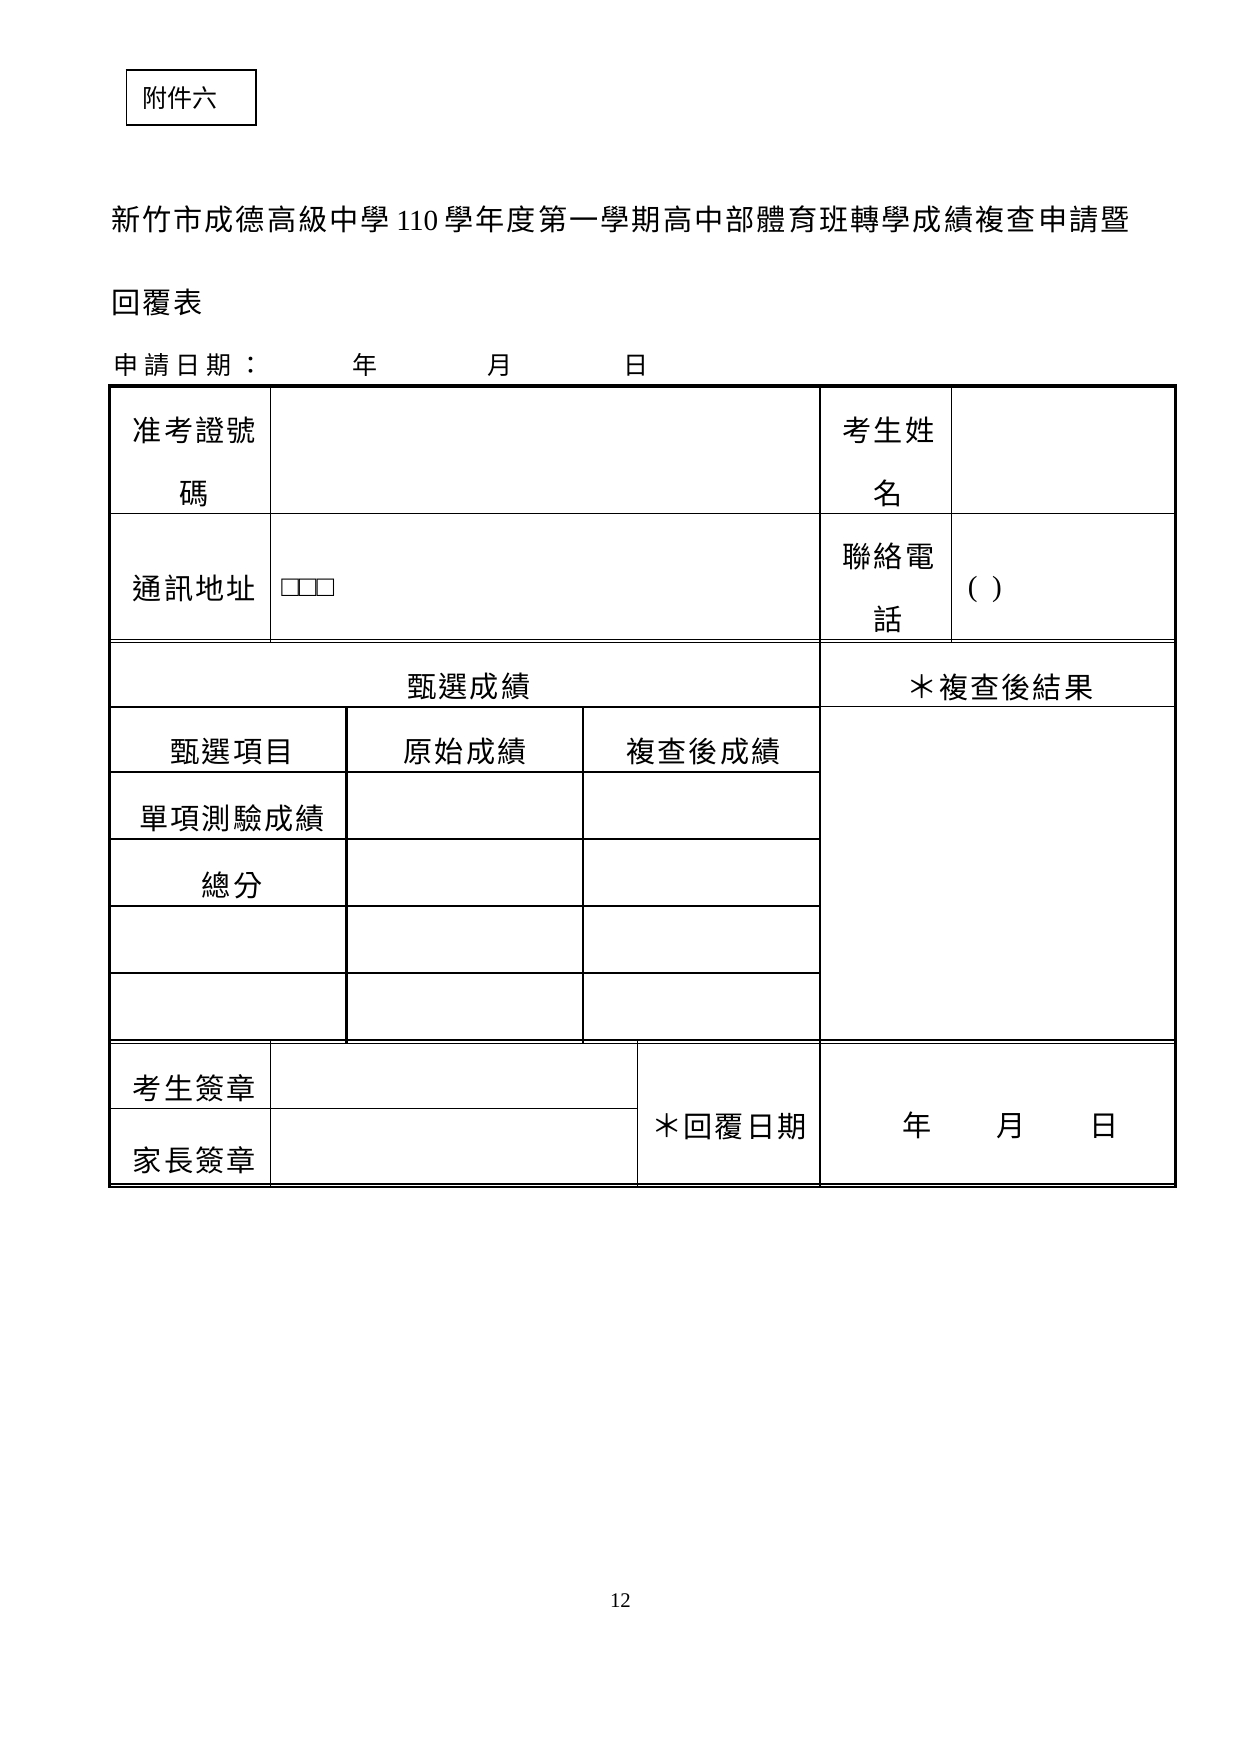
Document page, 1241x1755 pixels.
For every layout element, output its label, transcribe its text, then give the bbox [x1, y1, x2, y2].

table_cell [348, 840, 582, 905]
table_cell 甄選項目 [111, 708, 345, 771]
text 申請日期： 年 月 日 [110, 322, 1131, 384]
table_header [271, 388, 819, 512]
table_cell ( ) [952, 514, 1174, 638]
table_header 准考證號碼 [111, 388, 270, 512]
table_cell [348, 974, 582, 1039]
text 附件六 [142, 78, 240, 115]
table_header [952, 388, 1174, 512]
table_cell [271, 1109, 637, 1183]
table_cell 年 月 日 [821, 1044, 1174, 1183]
text 新竹市成德高級中學110學年度第一學期高中部體育班轉學成績複查申請暨回覆表 [110, 134, 1131, 322]
table_cell [111, 907, 345, 972]
table_cell [584, 974, 819, 1039]
table_cell 原始成績 [348, 708, 582, 771]
table_cell [584, 773, 819, 838]
text [127, 71, 255, 124]
table_cell [348, 907, 582, 972]
table_cell 家長簽章 [111, 1109, 270, 1183]
table_cell [111, 974, 345, 1039]
table_cell [348, 773, 582, 838]
table_cell [821, 707, 1174, 1039]
table_cell [584, 907, 819, 972]
table_cell □□□ [271, 514, 819, 638]
table_cell 總分 [111, 840, 345, 905]
table_cell ＊複查後結果 [821, 643, 1174, 706]
table_cell 單項測驗成績 [111, 773, 345, 838]
table_cell 通訊地址 [111, 514, 270, 638]
table_cell 聯絡電話 [821, 514, 951, 638]
table_cell [584, 840, 819, 905]
table_header 考生姓名 [821, 388, 951, 512]
table_cell 考生簽章 [111, 1044, 270, 1108]
table_cell ＊回覆日期 [638, 1044, 819, 1183]
table_cell 複查後成績 [584, 708, 819, 771]
table_cell 甄選成績 [111, 643, 819, 706]
table_cell [271, 1044, 637, 1108]
